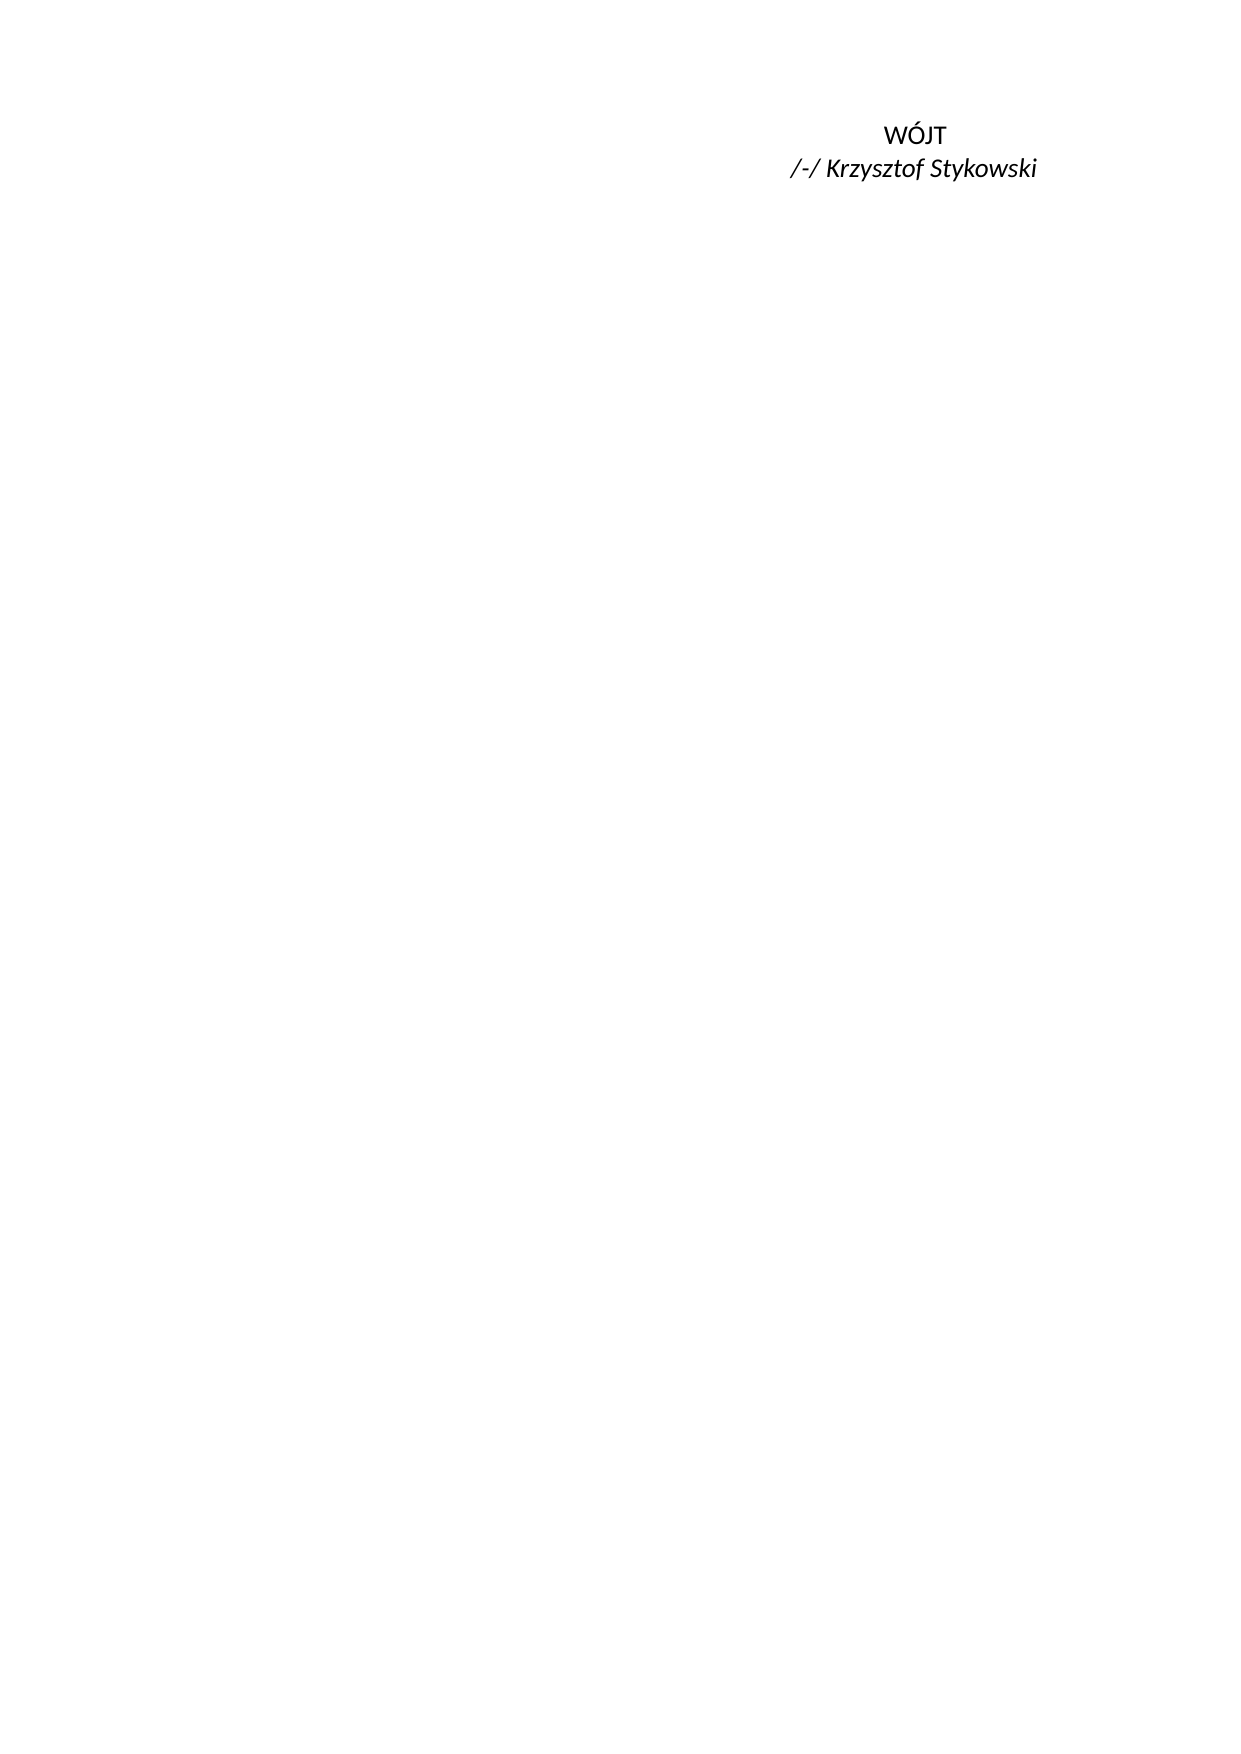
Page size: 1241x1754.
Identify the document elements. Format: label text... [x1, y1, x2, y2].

text WÓJT [708, 118, 1122, 151]
text /-/ Krzysztof Stykowski [708, 151, 1122, 184]
